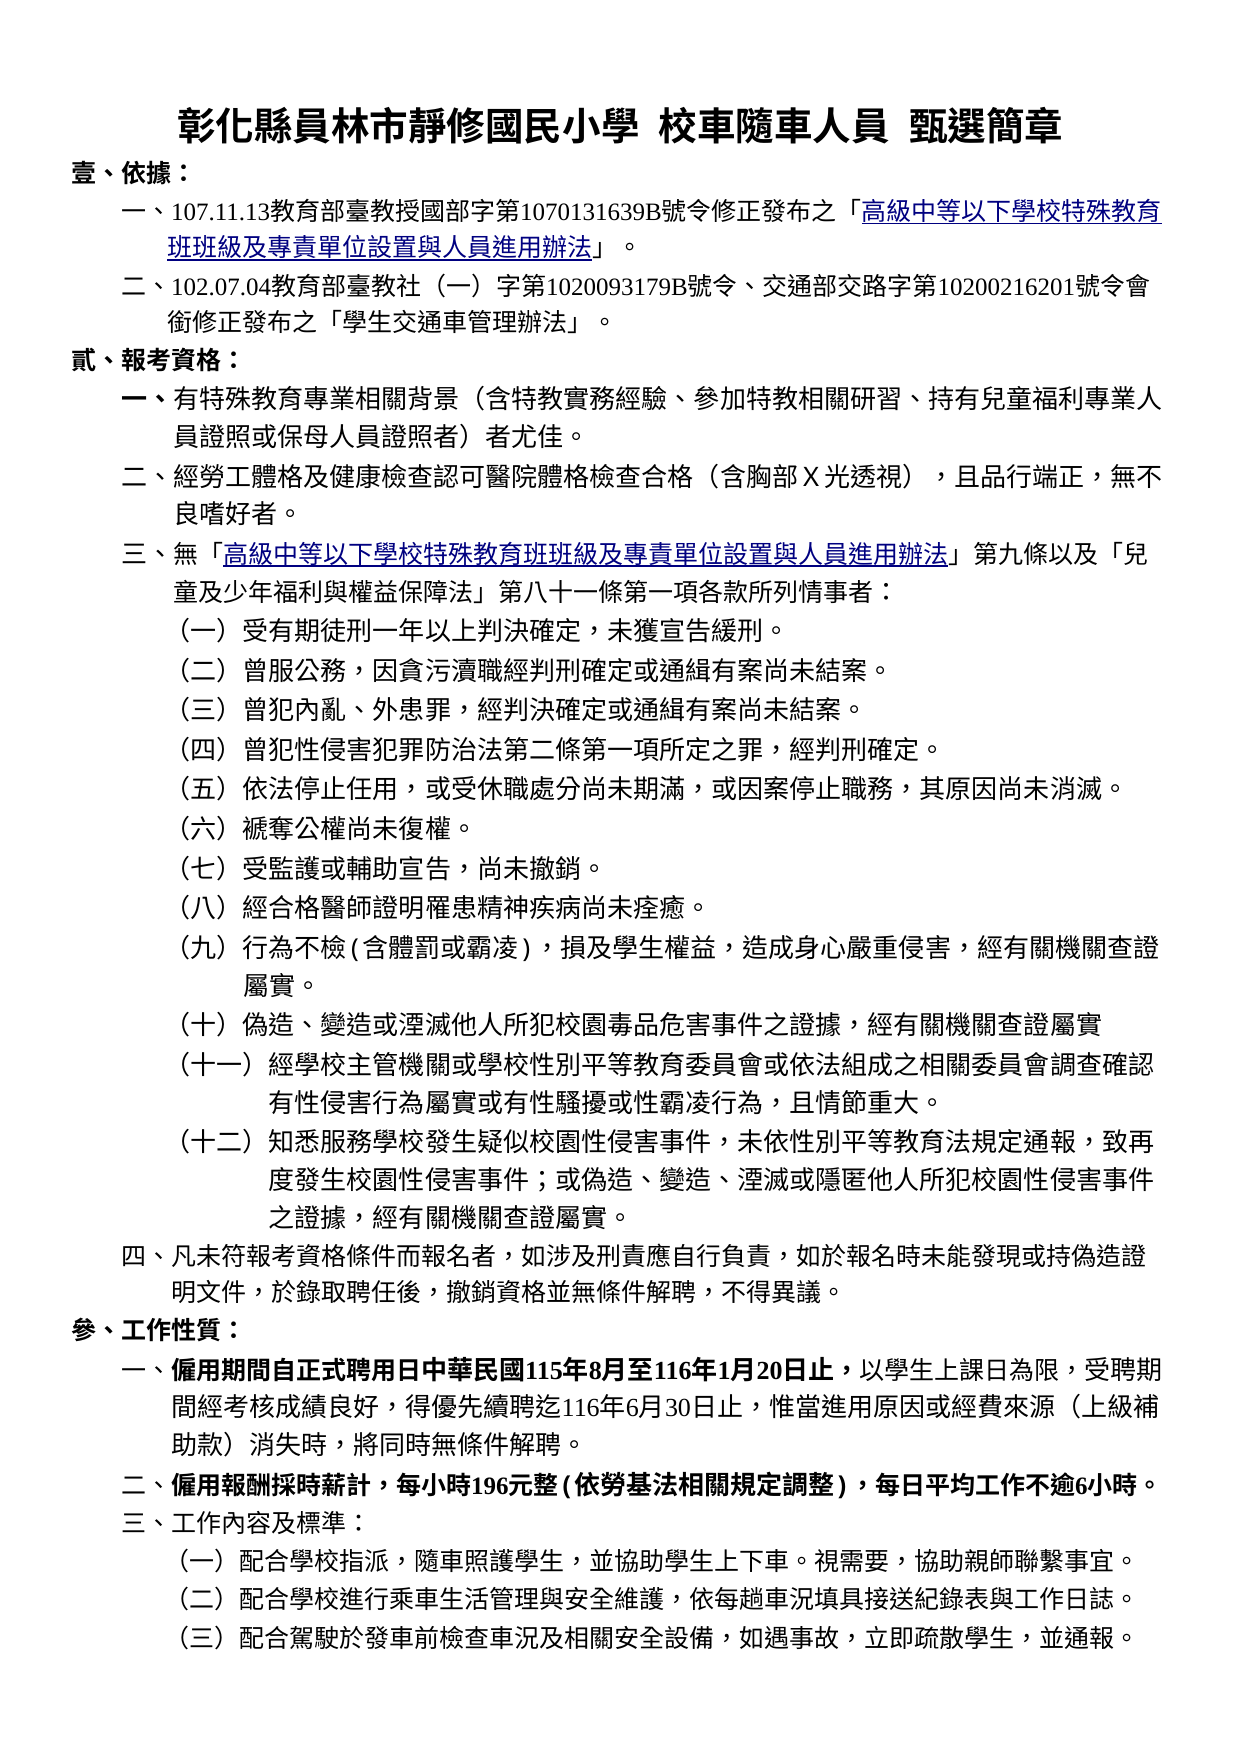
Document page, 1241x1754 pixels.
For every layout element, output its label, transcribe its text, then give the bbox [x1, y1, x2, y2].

text （六）褫奪公權尚未復權。 [164, 808, 1169, 846]
text 壹、依據： [71, 153, 1169, 190]
text （十二）知悉服務學校發生疑似校園性侵害事件，未依性別平等教育法規定通報，致再度發生校園性侵害事件；或偽造、變造、湮滅或隱匿他人所犯校園性侵害事件之證據，經有關機關查證屬實。 [164, 1121, 1169, 1234]
text 二、經勞工體格及健康檢查認可醫院體格檢查合格（含胸部Ｘ光透視），且品行端正，無不良嗜好者。 [121, 456, 1169, 531]
text 一、有特殊教育專業相關背景（含特教實務經驗、參加特教相關研習、持有兒童福利專業人員證照或保母人員證照者）者尤佳。 [121, 378, 1169, 454]
text （二）配合學校進行乘車生活管理與安全維護，依每趟車況填具接送紀錄表與工作日誌。 [164, 1580, 1169, 1616]
text 彰化縣員林市靜修國民小學 校車隨車人員 甄選簡章 [71, 96, 1169, 152]
text （四）曾犯性侵害犯罪防治法第二條第一項所定之罪，經判刑確定。 [164, 729, 1169, 767]
text （七）受監護或輔助宣告，尚未撤銷。 [164, 848, 1169, 886]
text （九）行為不檢(含體罰或霸凌)，損及學生權益，造成身心嚴重侵害，經有關機關查證屬實。 [164, 927, 1169, 1003]
text 一、僱用期間自正式聘用日中華民國115年8月至116年1月20日止，以學生上課日為限，受聘期間經考核成績良好，得優先續聘迄116年6月30日止，惟當進用原因或經費來源（上級補助款）消失時，將同時無條件解聘。 [121, 1349, 1169, 1462]
text 一、107.11.13教育部臺教授國部字第1070131639B號令修正發布之「高級中等以下學校特殊教育班班級及專責單位設置與人員進用辦法」。 [121, 192, 1169, 264]
text （五）依法停止任用，或受休職處分尚未期滿，或因案停止職務，其原因尚未消滅。 [164, 769, 1169, 806]
text （二）曾服公務，因貪污瀆職經判刑確定或通緝有案尚未結案。 [164, 650, 1169, 688]
text 二、102.07.04教育部臺教社（一）字第1020093179B號令、交通部交路字第10200216201號令會銜修正發布之「學生交通車管理辦法」。 [121, 266, 1169, 338]
text 三、無「高級中等以下學校特殊教育班班級及專責單位設置與人員進用辦法」第九條以及「兒童及少年福利與權益保障法」第八十一條第一項各款所列情事者： [121, 533, 1169, 608]
text 四、凡未符報考資格條件而報名者，如涉及刑責應自行負責，如於報名時未能發現或持偽造證明文件，於錄取聘任後，撤銷資格並無條件解聘，不得異議。 [121, 1236, 1169, 1309]
text （十一）經學校主管機關或學校性別平等教育委員會或依法組成之相關委員會調查確認有性侵害行為屬實或有性騷擾或性霸凌行為，且情節重大。 [164, 1044, 1169, 1119]
text （十）偽造、變造或湮滅他人所犯校園毒品危害事件之證據，經有關機關查證屬實 [164, 1004, 1169, 1042]
text （三）曾犯內亂、外患罪，經判決確定或通緝有案尚未結案。 [164, 689, 1169, 727]
text （一）配合學校指派，隨車照護學生，並協助學生上下車。視需要，協助親師聯繫事宜。 [164, 1542, 1169, 1578]
text 二、僱用報酬採時薪計，每小時196元整(依勞基法相關規定調整)，每日平均工作不逾6小時。 [121, 1464, 1169, 1502]
text 貳、報考資格： [71, 340, 1169, 377]
text （一）受有期徒刑一年以上判決確定，未獲宣告緩刑。 [164, 610, 1169, 648]
text （三）配合駕駛於發車前檢查車況及相關安全設備，如遇事故，立即疏散學生，並通報。 [164, 1618, 1169, 1654]
text 三、工作內容及標準： [71, 1504, 1169, 1540]
text 參、工作性質： [71, 1311, 1169, 1347]
text （八）經合格醫師證明罹患精神疾病尚未痊癒。 [164, 887, 1169, 925]
